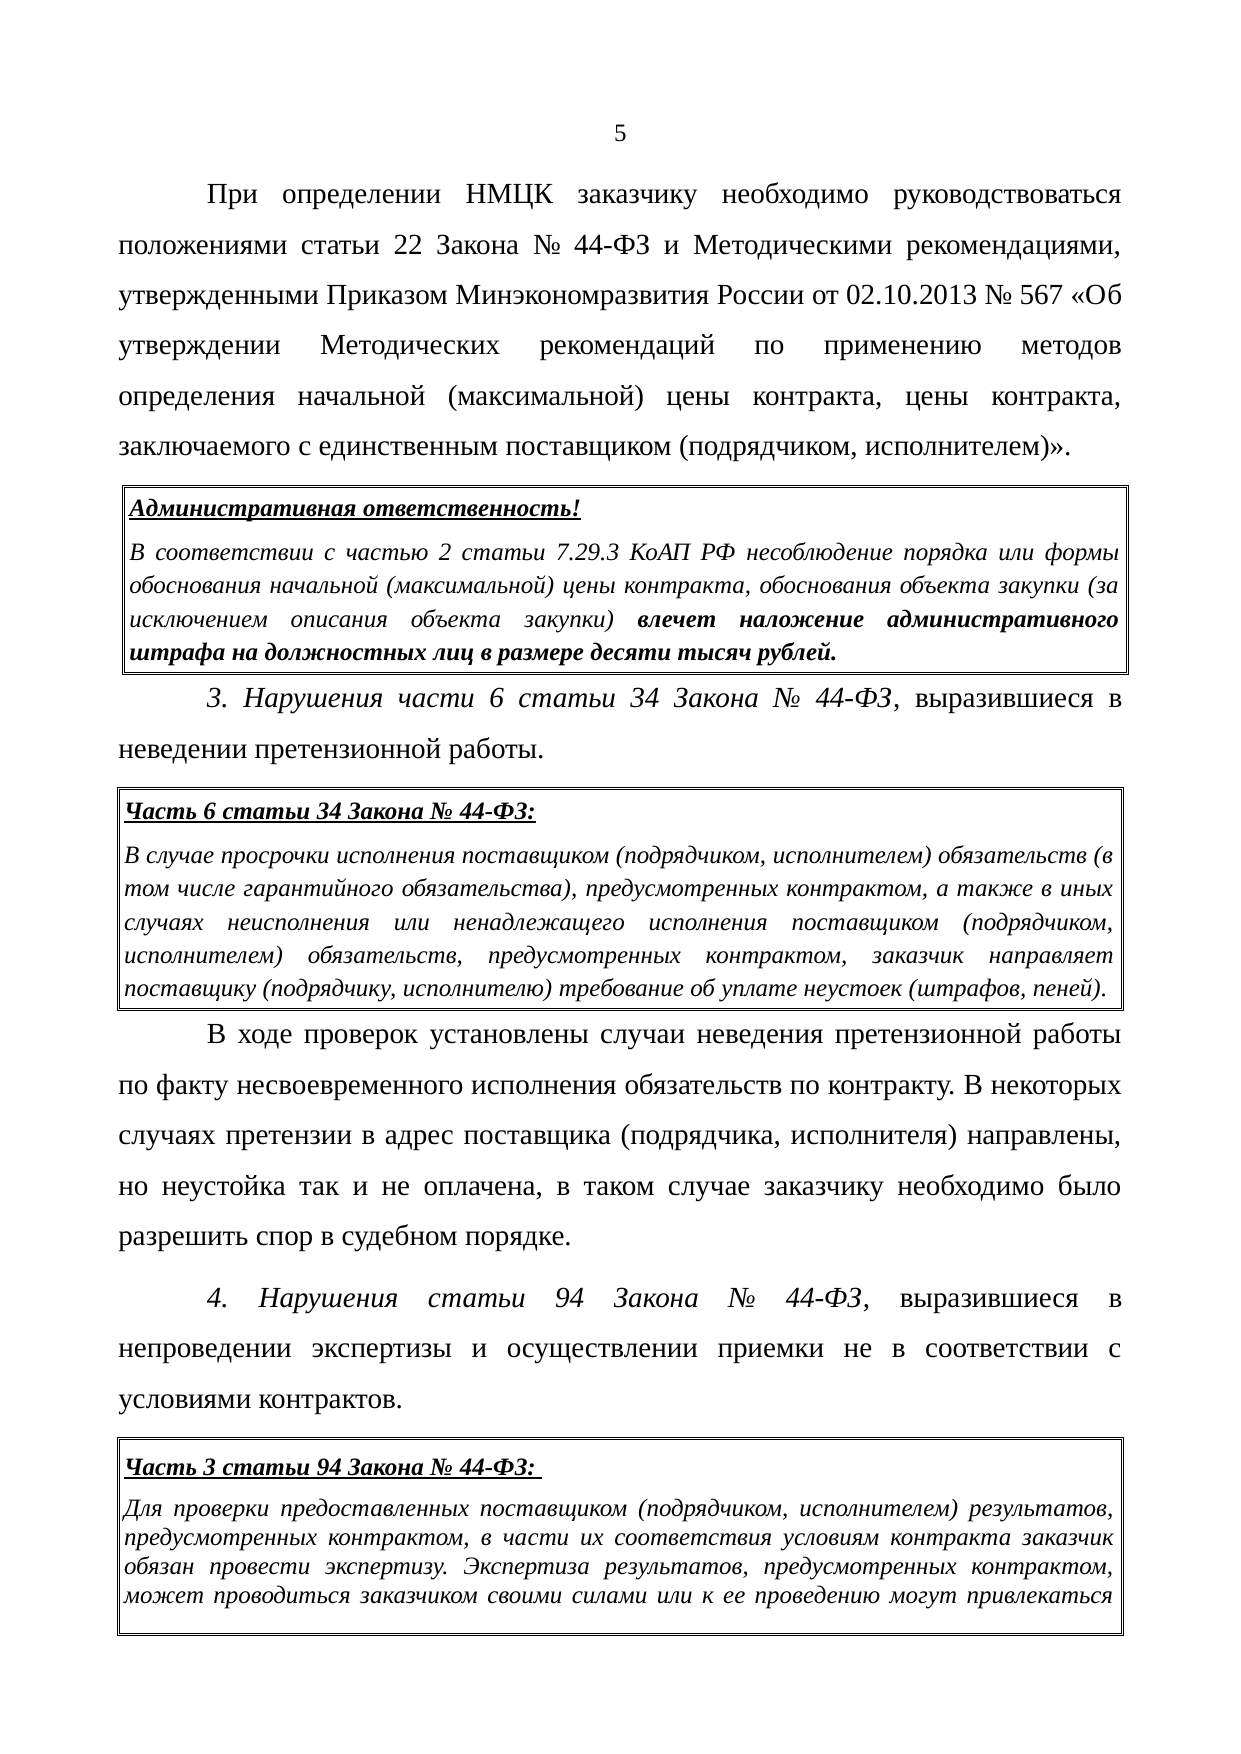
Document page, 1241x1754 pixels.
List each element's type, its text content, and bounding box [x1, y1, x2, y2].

text 3. Нарушения части 6 статьи 34 Закона № 44-ФЗ, выразившиеся в неведении претензионной работы. [118, 681, 1122, 764]
text В ходе проверок установлены случаи неведения претензионной работы по факту несвоевременного исполнения обязательств по контракту. В некоторых случаях претензии в адрес поставщика (подрядчика, исполнителя) направлены, но неустойка так и не оплачена, в таком случае заказчику необходимо было разрешить спор в судебном порядке. [118, 1017, 1122, 1252]
text При определении НМЦК заказчику необходимо руководствоваться положениями статьи 22 Закона № 44-ФЗ и Методическими рекомендациями, утвержденными Приказом Минэкономразвития России от 02.10.2013 № 567 «Об утверждении Методических рекомендаций по применению методов определения начальной (максимальной) цены контракта, цены контракта, заключаемого с единственным поставщиком (подрядчиком, исполнителем)». [118, 177, 1122, 462]
table_header Часть 3 статьи 94 Закона № 44-ФЗ: Для проверки предоставленных поставщиком (подрядчиком, исполнителем) результатов, предусмотренных контрактом, в части их соответствия условиям контракта заказчик обязан провести экспертизу. Экспертиза результатов, предусмотренных контрактом, может проводиться заказчиком своими силами или к ее проведению могут привлекаться [120, 1440, 1121, 1633]
table_header Административная ответственность! В соответствии с частью 2 статьи 7.29.3 КоАП РФ несоблюдение порядка или формы обоснования начальной (максимальной) цены контракта, обоснования объекта закупки (за исключением описания объекта закупки) влечет наложение административного штрафа на должностных лиц в размере десяти тысяч рублей. [125, 488, 1126, 672]
table_header Часть 6 статьи 34 Закона № 44-ФЗ: В случае просрочки исполнения поставщиком (подрядчиком, исполнителем) обязательств (в том числе гарантийного обязательства), предусмотренных контрактом, а также в иных случаях неисполнения или ненадлежащего исполнения поставщиком (подрядчиком, исполнителем) обязательств, предусмотренных контрактом, заказчик направляет поставщику (подрядчику, исполнителю) требование об уплате неустоек (штрафов, пеней). [120, 790, 1121, 1008]
text 4. Нарушения статьи 94 Закона № 44-ФЗ, выразившиеся в непроведении экспертизы и осуществлении приемки не в соответствии с условиями контрактов. [118, 1280, 1122, 1414]
